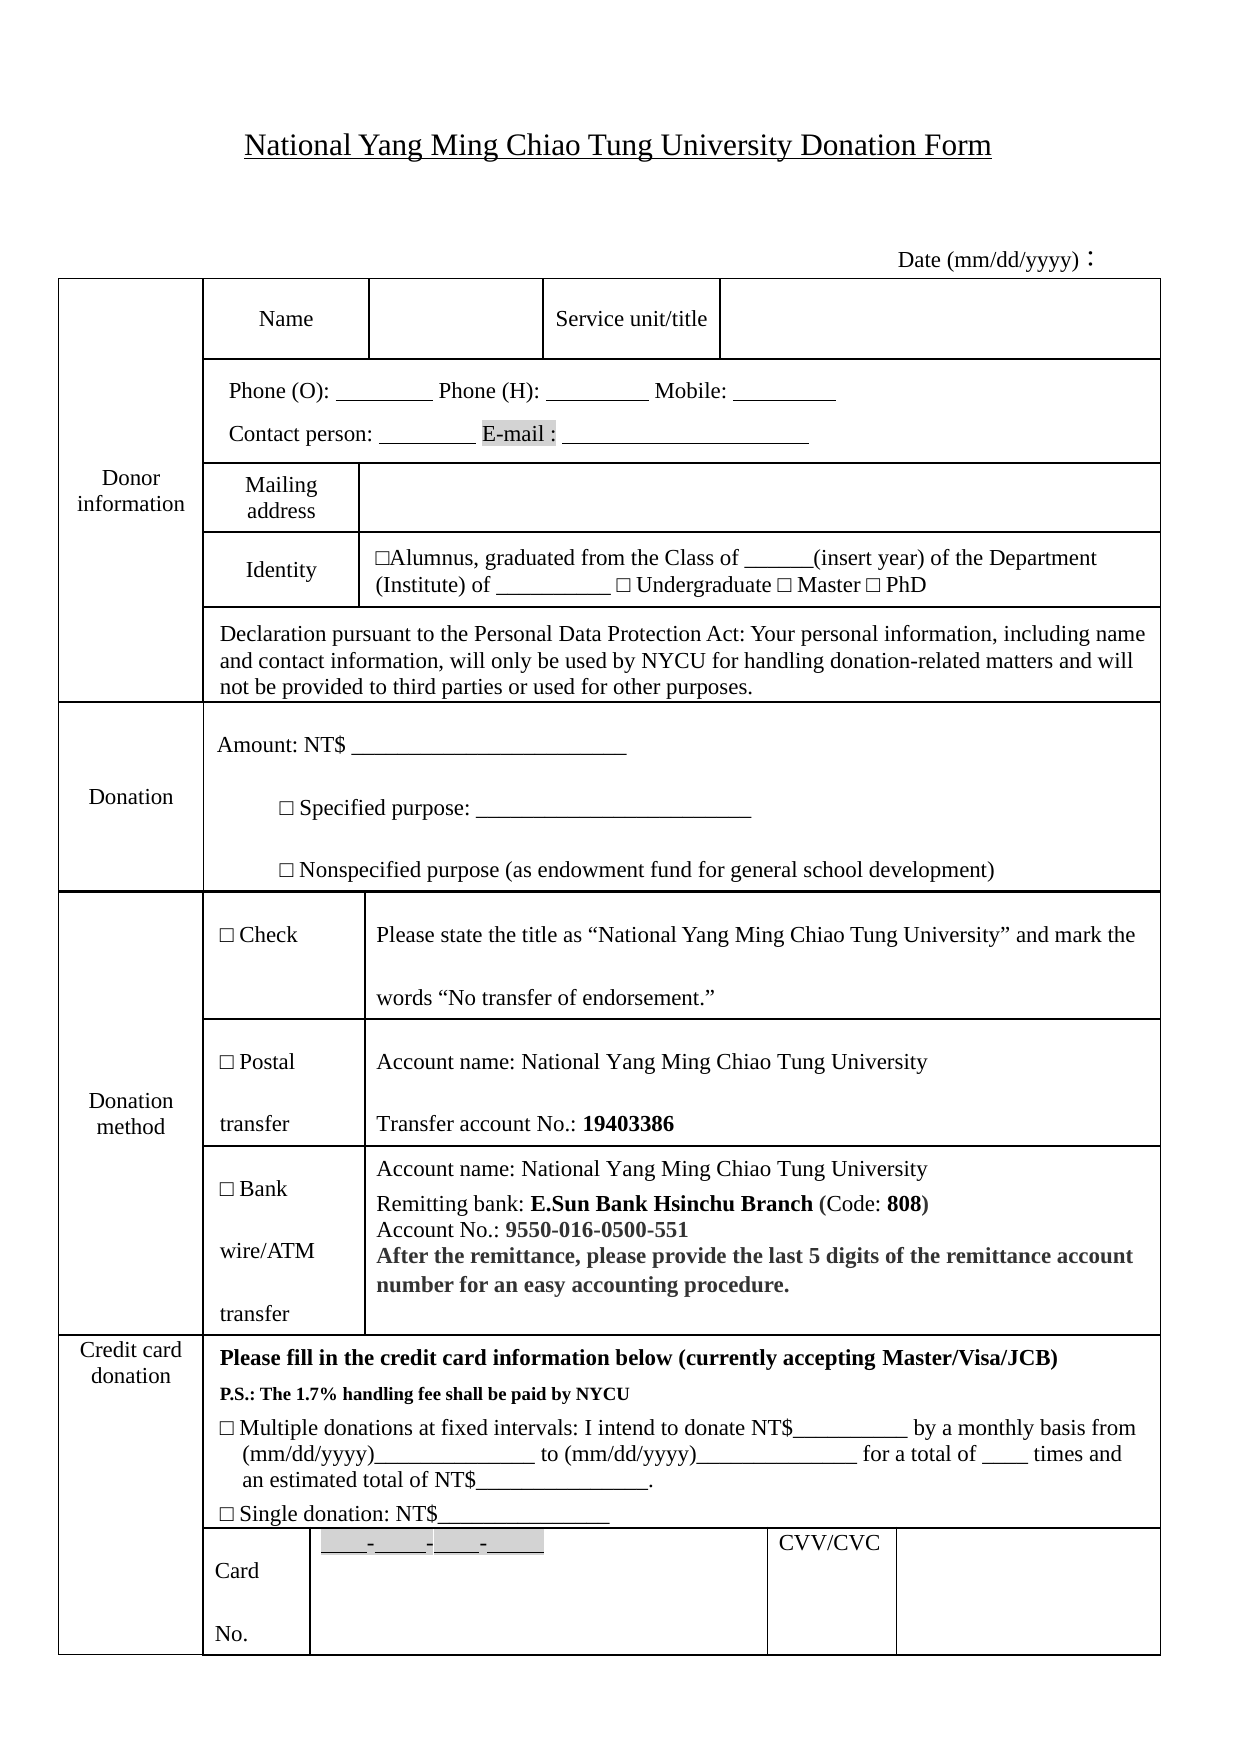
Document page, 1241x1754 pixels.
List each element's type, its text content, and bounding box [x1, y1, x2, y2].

table_cell Card No. [204, 1529, 309, 1654]
table_cell Mailing address [204, 464, 358, 531]
table_header Service unit/title [544, 279, 719, 358]
table_header [721, 279, 1160, 358]
table_cell - - - [311, 1529, 767, 1654]
table_cell Phone (O): Phone (H): Mobile: Contact person: E-mail : [204, 360, 1160, 462]
table_header [370, 279, 542, 358]
table_cell Please state the title as “National Yang Ming Chiao Tung University” and mark the words “No transfer of endorsement.” [366, 893, 1160, 1017]
table_cell Identity [204, 533, 358, 606]
table_cell CVV/CVC [768, 1529, 896, 1654]
table_cell [360, 464, 1160, 531]
table_cell Credit card donation [59, 1336, 202, 1654]
table_cell Amount: NT$ ________________________ □ Specified purpose: ________________________ □ Nonspecified purpose (as endowment fund for general school development) [204, 703, 1160, 890]
table_cell Account name: National Yang Ming Chiao Tung University Remitting bank: E.Sun Bank Hsinchu Branch (Code: 808) Account No.: 9550-016-0500-551 After the remittance, please provide the last 5 digits of the remittance account number for an easy accounting procedure. [366, 1147, 1160, 1334]
text National Yang Ming Chiao Tung University Donation Form [111, 126, 1126, 162]
table_cell □ Bank wire/ATM transfer [204, 1147, 364, 1334]
text Date (mm/dd/yyyy)： [103, 216, 1102, 278]
table_cell Please fill in the credit card information below (currently accepting Master/Visa/JCB) P.S.: The 1.7% handling fee shall be paid by NYCU □ Multiple donations at fixed intervals: I intend to donate NT$__________ by a monthly basis from (mm/dd/yyyy)______________ to (mm/dd/yyyy)______________ for a total of ____ times and an estimated total of NT$_______________. □ Single donation: NT$_______________ [204, 1336, 1160, 1527]
table_cell Declaration pursuant to the Personal Data Protection Act: Your personal information, including name and contact information, will only be used by NYCU for handling donation-related matters and will not be provided to third parties or used for other purposes. [204, 608, 1160, 701]
table_header Name [204, 279, 368, 358]
table_cell Account name: National Yang Ming Chiao Tung University Transfer account No.: 19403386 [366, 1020, 1160, 1144]
table_cell □Alumnus, graduated from the Class of ______(insert year) of the Department (Institute) of __________ □ Undergraduate □ Master □ PhD □社會人士 □學生家長 □企業團體 □其他 [360, 533, 1160, 606]
table_cell Donation [59, 703, 203, 890]
table_cell [897, 1529, 1160, 1654]
table_header Donor information [59, 279, 202, 701]
table_cell □ Check [204, 893, 364, 1017]
table_cell □ Postal transfer [204, 1020, 364, 1144]
table_cell Donation method [59, 893, 202, 1334]
